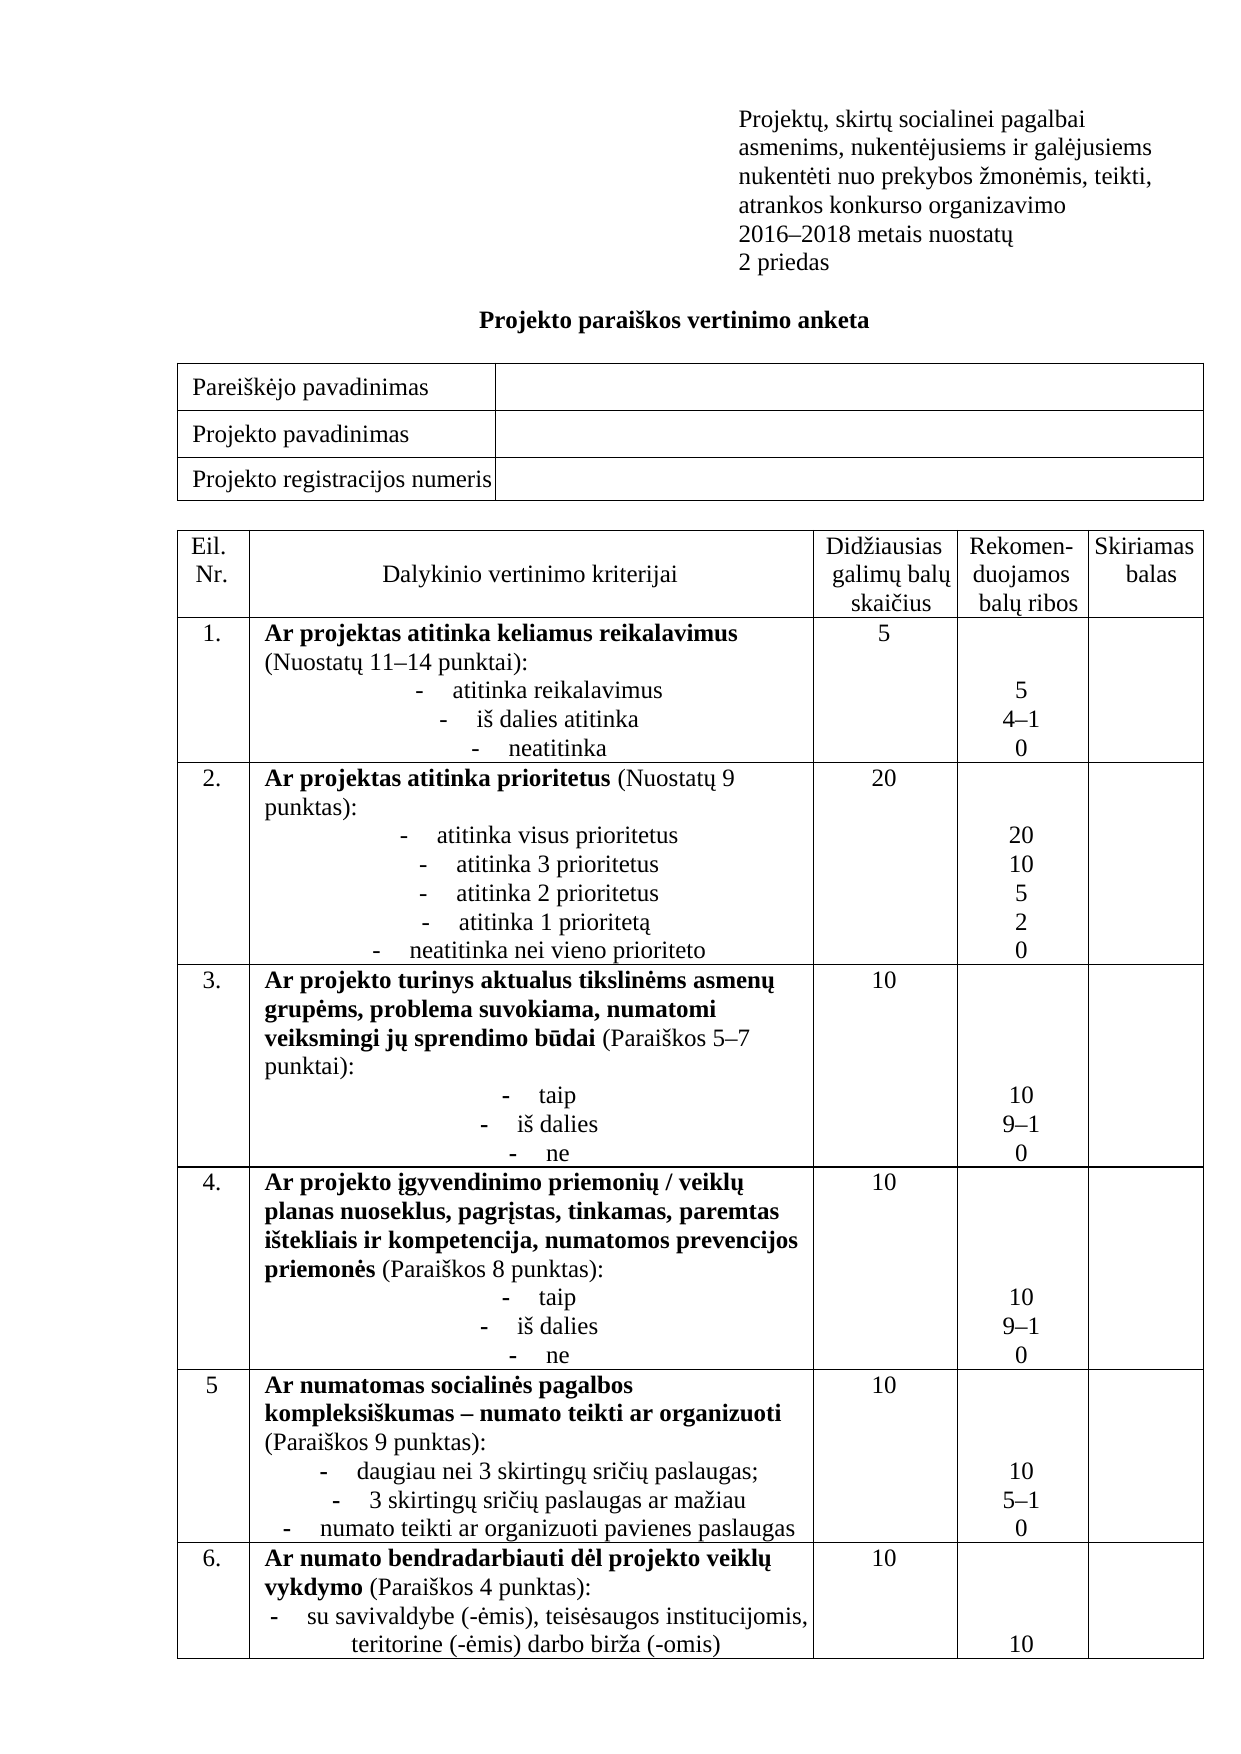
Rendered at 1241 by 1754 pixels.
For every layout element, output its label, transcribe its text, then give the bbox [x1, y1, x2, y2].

table_cell 10 [814, 1543, 957, 1658]
table_cell [1089, 965, 1203, 1166]
table_cell [496, 458, 1203, 500]
table_cell 10 [814, 965, 957, 1166]
table_cell [1089, 1543, 1203, 1658]
table_cell Ar numato bendradarbiauti dėl projekto veiklų vykdymo (Paraiškos 4 punktas): - su savivaldybe (-ėmis), teisėsaugos institucijomis, teritorine (-ėmis) darbo birža (-omis) [250, 1543, 813, 1658]
text 2016–2018 metais nuostatų [738, 219, 1181, 247]
table_cell 1. [178, 618, 249, 762]
table_header [496, 364, 1203, 410]
table_cell [496, 411, 1203, 457]
text atrankos konkurso organizavimo [738, 190, 1181, 219]
table_cell Ar projekto įgyvendinimo priemonių / veiklų planas nuoseklus, pagrįstas, tinkamas, paremtas ištekliais ir kompetencija, numatomos prevencijos priemonės (Paraiškos 8 punktas): - taip - iš dalies - ne [250, 1168, 813, 1369]
table_cell Projekto pavadinimas [178, 411, 495, 457]
table_cell Ar projekto turinys aktualus tikslinėms asmenų grupėms, problema suvokiama, numatomi veiksmingi jų sprendimo būdai (Paraiškos 5–7 punktai): - taip - iš dalies - ne [250, 965, 813, 1166]
table_cell 5 [178, 1370, 249, 1542]
table_cell Projekto registracijos numeris [178, 458, 495, 500]
table_cell Ar numatomas socialinės pagalbos kompleksiškumas – numato teikti ar organizuoti (Paraiškos 9 punktas): - daugiau nei 3 skirtingų sričių paslaugas; - 3 skirtingų sričių paslaugas ar mažiau - numato teikti ar organizuoti pavienes paslaugas [250, 1370, 813, 1542]
table_cell 2. [178, 763, 249, 964]
text 2 priedas [738, 247, 1181, 276]
table_header Rekomen- duojamos balų ribos [958, 531, 1088, 617]
table_cell Ar projektas atitinka prioritetus (Nuostatų 9 punktas): - atitinka visus prioritetus - atitinka 3 prioritetus - atitinka 2 prioritetus - atitinka 1 prioritetą - neatitinka nei vieno prioriteto [250, 763, 813, 964]
table_cell 10 9–1 0 [958, 965, 1088, 1166]
table_cell 5 4–1 0 [958, 618, 1088, 762]
table_cell 5 [814, 618, 957, 762]
table_cell 4. [178, 1168, 249, 1369]
table_cell [1089, 1168, 1203, 1369]
table_header Dalykinio vertinimo kriterijai [250, 531, 813, 617]
table_cell 10 [814, 1168, 957, 1369]
table_cell 3. [178, 965, 249, 1166]
text asmenims, nukentėjusiems ir galėjusiems [738, 132, 1181, 161]
table_cell 10 5–1 0 [958, 1370, 1088, 1542]
table_cell 6. [178, 1543, 249, 1658]
table_cell 20 10 5 2 0 [958, 763, 1088, 964]
table_cell [1089, 763, 1203, 964]
table_header Pareiškėjo pavadinimas [178, 364, 495, 410]
table_cell Ar projektas atitinka keliamus reikalavimus (Nuostatų 11–14 punktai): - atitinka reikalavimus - iš dalies atitinka - neatitinka [250, 618, 813, 762]
table_cell 10 [814, 1370, 957, 1542]
table_header Eil. Nr. [178, 531, 249, 617]
text Projekto paraiškos vertinimo anketa [162, 305, 1192, 334]
table_header Didžiausias galimų balų skaičius [814, 531, 957, 617]
text Projektų, skirtų socialinei pagalbai [738, 104, 1181, 132]
table_header Skiriamas balas [1089, 531, 1203, 617]
text nukentėti nuo prekybos žmonėmis, teikti, [738, 161, 1181, 190]
table_cell [1089, 1370, 1203, 1542]
table_cell 10 [958, 1543, 1088, 1658]
table_cell [1089, 618, 1203, 762]
table_cell 10 9–1 0 [958, 1168, 1088, 1369]
table_cell 20 [814, 763, 957, 964]
